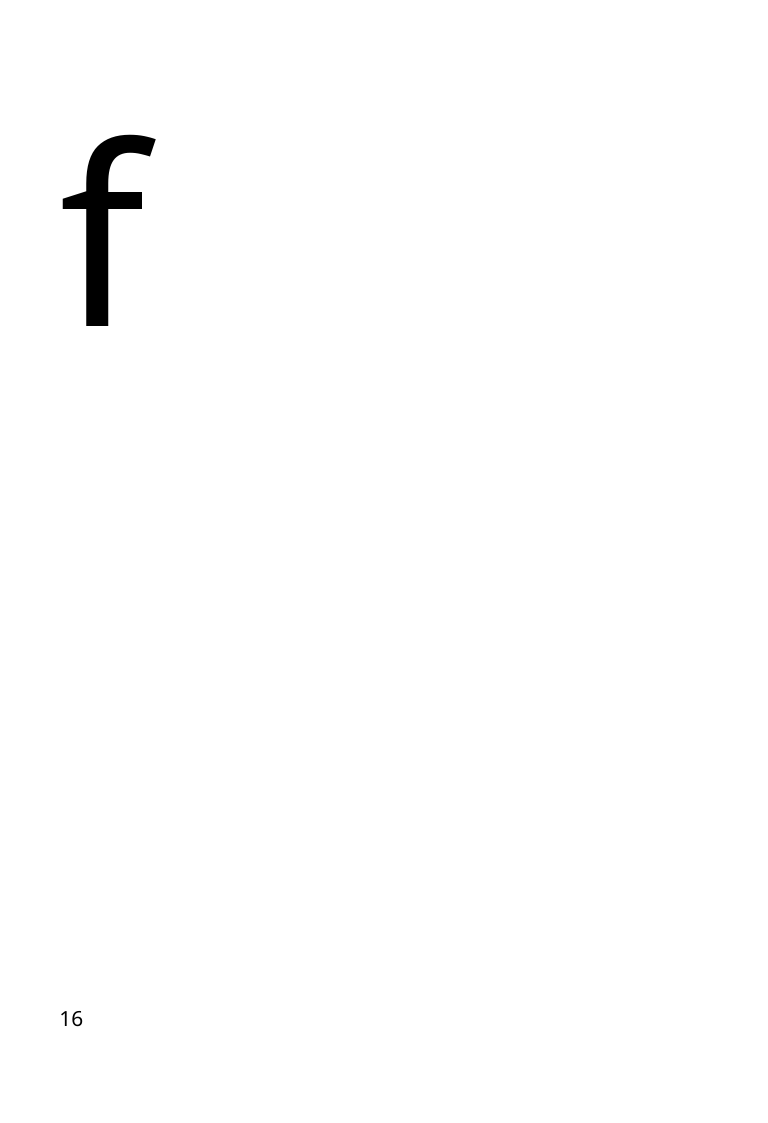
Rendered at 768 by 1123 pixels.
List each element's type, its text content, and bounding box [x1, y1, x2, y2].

text f [59, 59, 709, 399]
